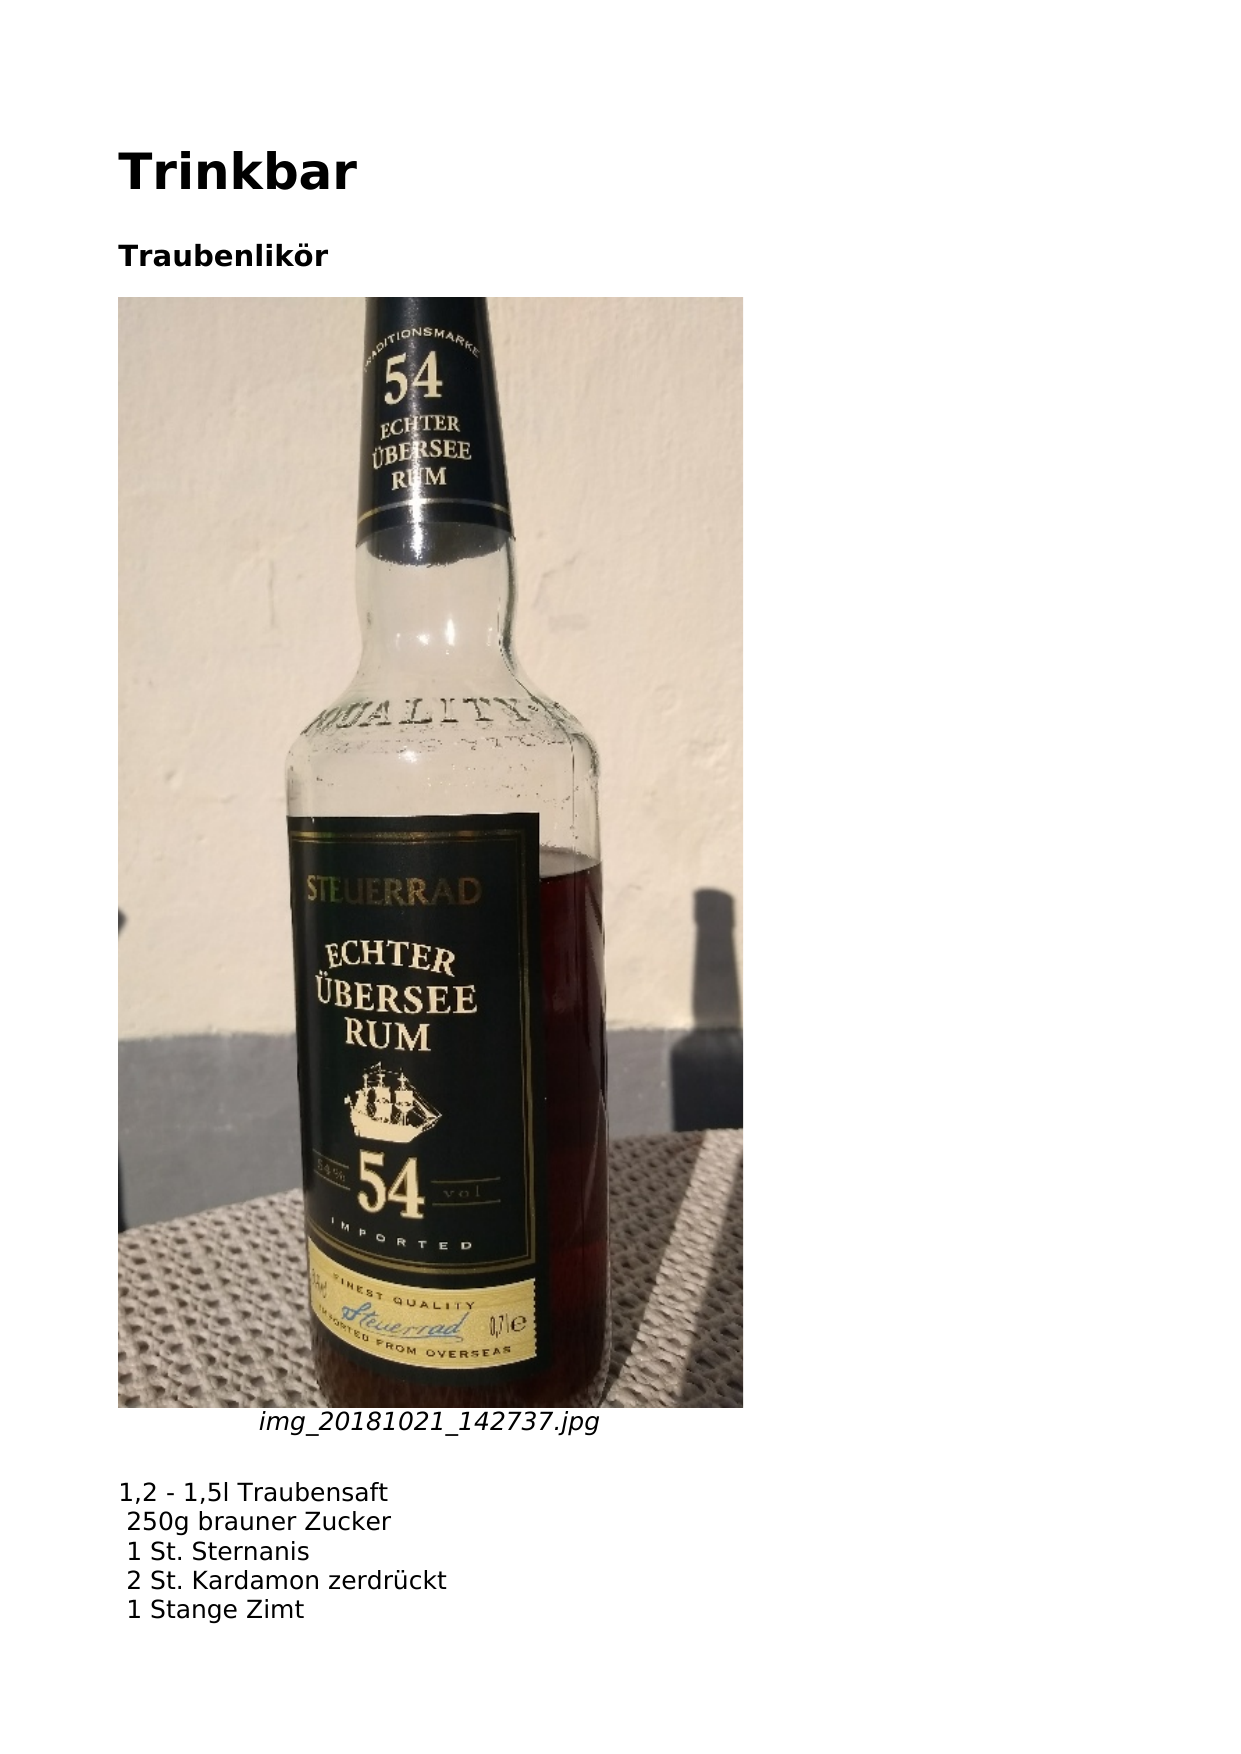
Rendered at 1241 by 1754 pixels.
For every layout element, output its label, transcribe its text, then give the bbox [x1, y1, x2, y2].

subtitle Trinkbar [118, 143, 1122, 201]
text 1,2 - 1,5l Traubensaft 250g brauner Zucker 1 St. Sternanis 2 St. Kardamon zerdrückt 1 Stange Zimt [118, 1478, 1122, 1624]
picture [118, 297, 744, 1408]
text img_20181021_142737.jpg [118, 1408, 743, 1437]
subtitle Traubenlikör [118, 239, 1122, 273]
